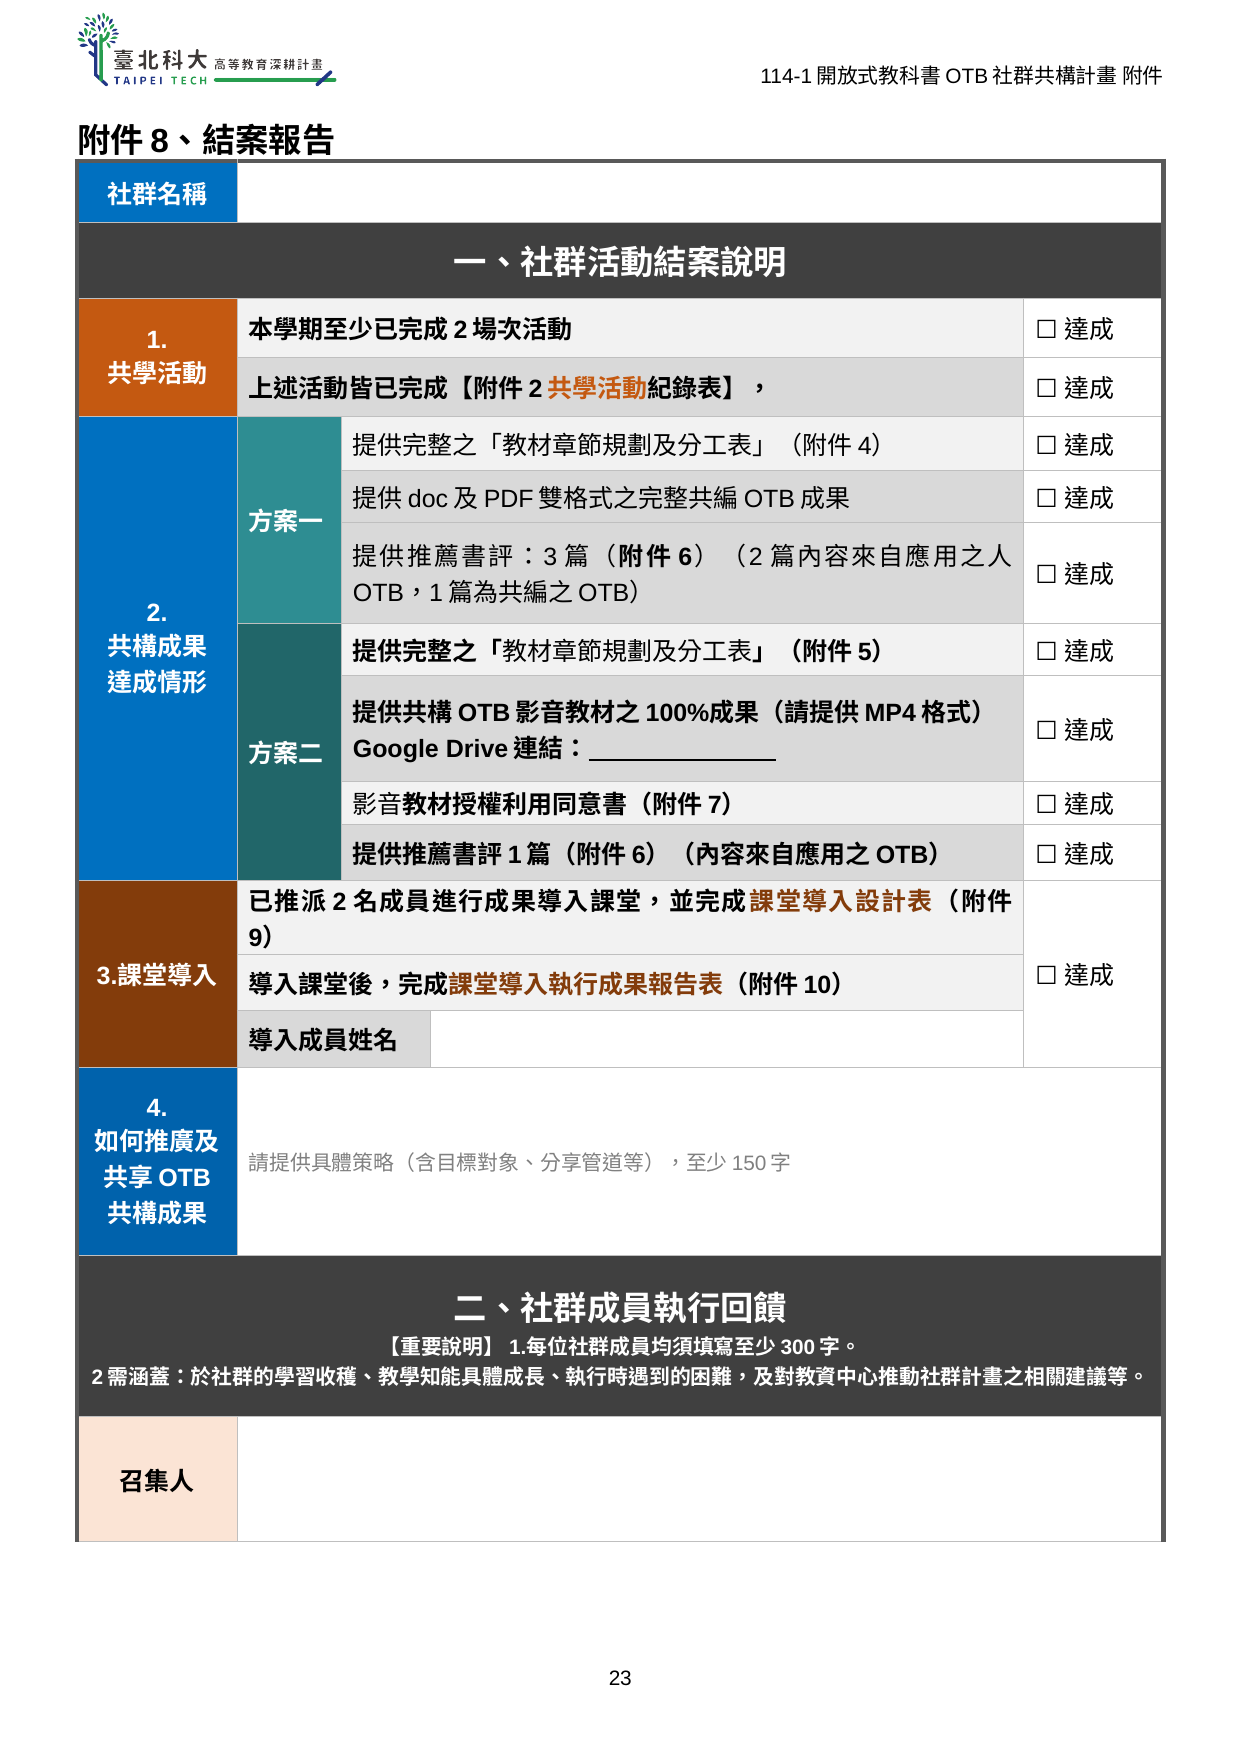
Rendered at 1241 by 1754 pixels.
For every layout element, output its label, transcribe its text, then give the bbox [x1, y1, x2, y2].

table_header 社群名稱 [79, 163, 237, 222]
table_cell 1. 共學活動 [79, 299, 237, 416]
table_cell 二、社群成員執行回饋 【重要說明】 1.每位社群成員均須填寫至少300字。 2需涵蓋：於社群的學習收穫、教學知能具體成長、執行時遇到的困難，及對教資中心推動社群計畫之相關建議等。 [79, 1256, 1161, 1416]
text 附件8、結案報告 [77, 96, 1163, 158]
table_cell 請提供具體策略（含目標對象、分享管道等），至少150字 [238, 1068, 1161, 1255]
table_cell 提供doc及 PDF雙格式之完整共編OTB成果 [342, 471, 1023, 522]
table_header [238, 163, 1161, 222]
table_cell ☐ 達成 [1024, 299, 1161, 357]
table_cell ☐ 達成 [1024, 523, 1161, 623]
table_cell ☐ 達成 [1024, 825, 1161, 880]
table_cell 導入成員姓名 [238, 1011, 430, 1067]
table_cell ☐ 達成 [1024, 417, 1161, 470]
table_cell 提供推薦書評1篇（附件6）（內容來自應用之OTB） [342, 825, 1023, 880]
table_cell 提供推薦書評：3篇（附件6）（2篇內容來自應用之人OTB，1篇為共編之OTB） [342, 523, 1023, 623]
table_cell 召集人 [79, 1417, 237, 1541]
table_cell ☐ 達成 [1024, 881, 1161, 1067]
table_cell 提供共構OTB影音教材之100%成果（請提供MP4格式） Google Drive連結： [342, 676, 1023, 781]
table_cell 提供完整之「教材章節規劃及分工表」（附件5） [342, 624, 1023, 675]
table_cell ☐ 達成 [1024, 471, 1161, 522]
table_cell ☐ 達成 [1024, 782, 1161, 824]
table_cell 方案一 [238, 417, 341, 623]
table_cell 導入課堂後，完成課堂導入執行成果報告表（附件10） [238, 955, 1023, 1010]
table_cell 4. 如何推廣及共享OTB共構成果 [79, 1068, 237, 1255]
table_cell [431, 1011, 1023, 1067]
table_cell 一、社群活動結案說明 [79, 223, 1161, 298]
table_cell 上述活動皆已完成【附件2共學活動紀錄表】， [238, 358, 1023, 416]
table_cell 方案二 [238, 624, 341, 880]
table_cell 已推派2名成員進行成果導入課堂，並完成課堂導入設計表（附件9） [238, 881, 1023, 954]
table_cell ☐ 達成 [1024, 358, 1161, 416]
table_cell 影音教材授權利用同意書（附件7） [342, 782, 1023, 824]
table_cell 2. 共構成果 達成情形 [79, 417, 237, 880]
table_cell [238, 1417, 1161, 1541]
table_cell 3.課堂導入 [79, 881, 237, 1067]
table_cell 提供完整之「教材章節規劃及分工表」（附件4） [342, 417, 1023, 470]
table_cell 本學期至少已完成2場次活動 [238, 299, 1023, 357]
table_cell ☐ 達成 [1024, 676, 1161, 781]
table_cell ☐ 達成 [1024, 624, 1161, 675]
